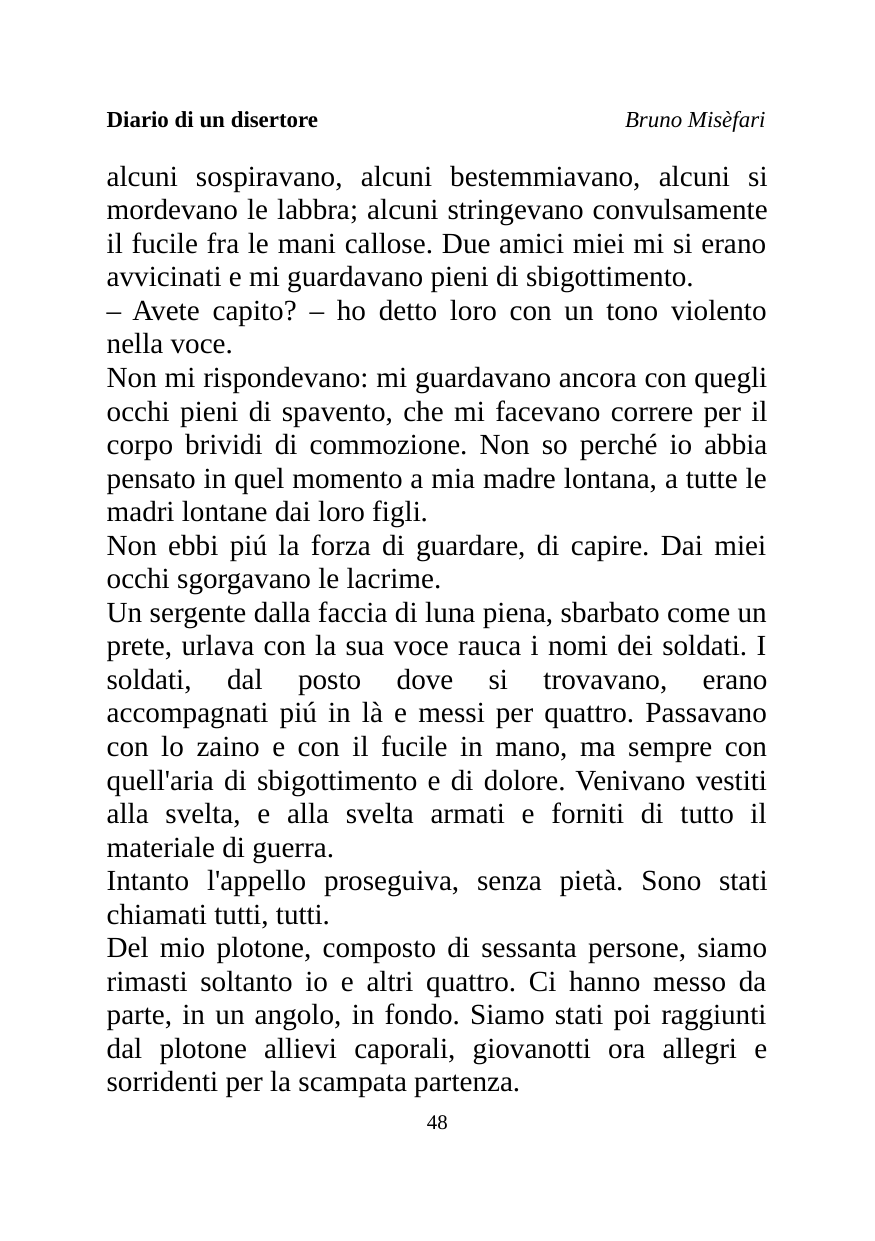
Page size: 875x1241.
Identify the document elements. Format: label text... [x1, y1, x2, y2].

text Del mio plotone, composto di sessanta persone, siamo rimasti soltanto io e altri quattro. Ci hanno messo da parte, in un angolo, in fondo. Siamo stati poi raggiunti dal plotone allievi caporali, giovanotti ora allegri e sorridenti per la scampata partenza. [106, 930, 768, 1098]
text – Avete capito? – ho detto loro con un tono violento nella voce. [106, 293, 768, 360]
text Non mi rispondevano: mi guardavano ancora con quegli occhi pieni di spavento, che mi facevano correre per il corpo brividi di commozione. Non so perché io abbia pensato in quel momento a mia madre lontana, a tutte le madri lontane dai loro figli. [106, 360, 768, 528]
text Un sergente dalla faccia di luna piena, sbarbato come un prete, urlava con la sua voce rauca i nomi dei soldati. I soldati, dal posto dove si trovavano, erano accompagnati piú in là e messi per quattro. Passavano con lo zaino e con il fucile in mano, ma sempre con quell'aria di sbigottimento e di dolore. Venivano vestiti alla svelta, e alla svelta armati e forniti di tutto il materiale di guerra. [106, 595, 768, 863]
text alcuni sospiravano, alcuni bestemmiavano, alcuni si mordevano le labbra; alcuni stringevano convulsamente il fucile fra le mani callose. Due amici miei mi si erano avvicinati e mi guardavano pieni di sbigottimento. [106, 159, 768, 293]
text Intanto l'appello proseguiva, senza pietà. Sono stati chiamati tutti, tutti. [106, 863, 768, 930]
text Non ebbi piú la forza di guardare, di capire. Dai miei occhi sgorgavano le lacrime. [106, 528, 768, 595]
